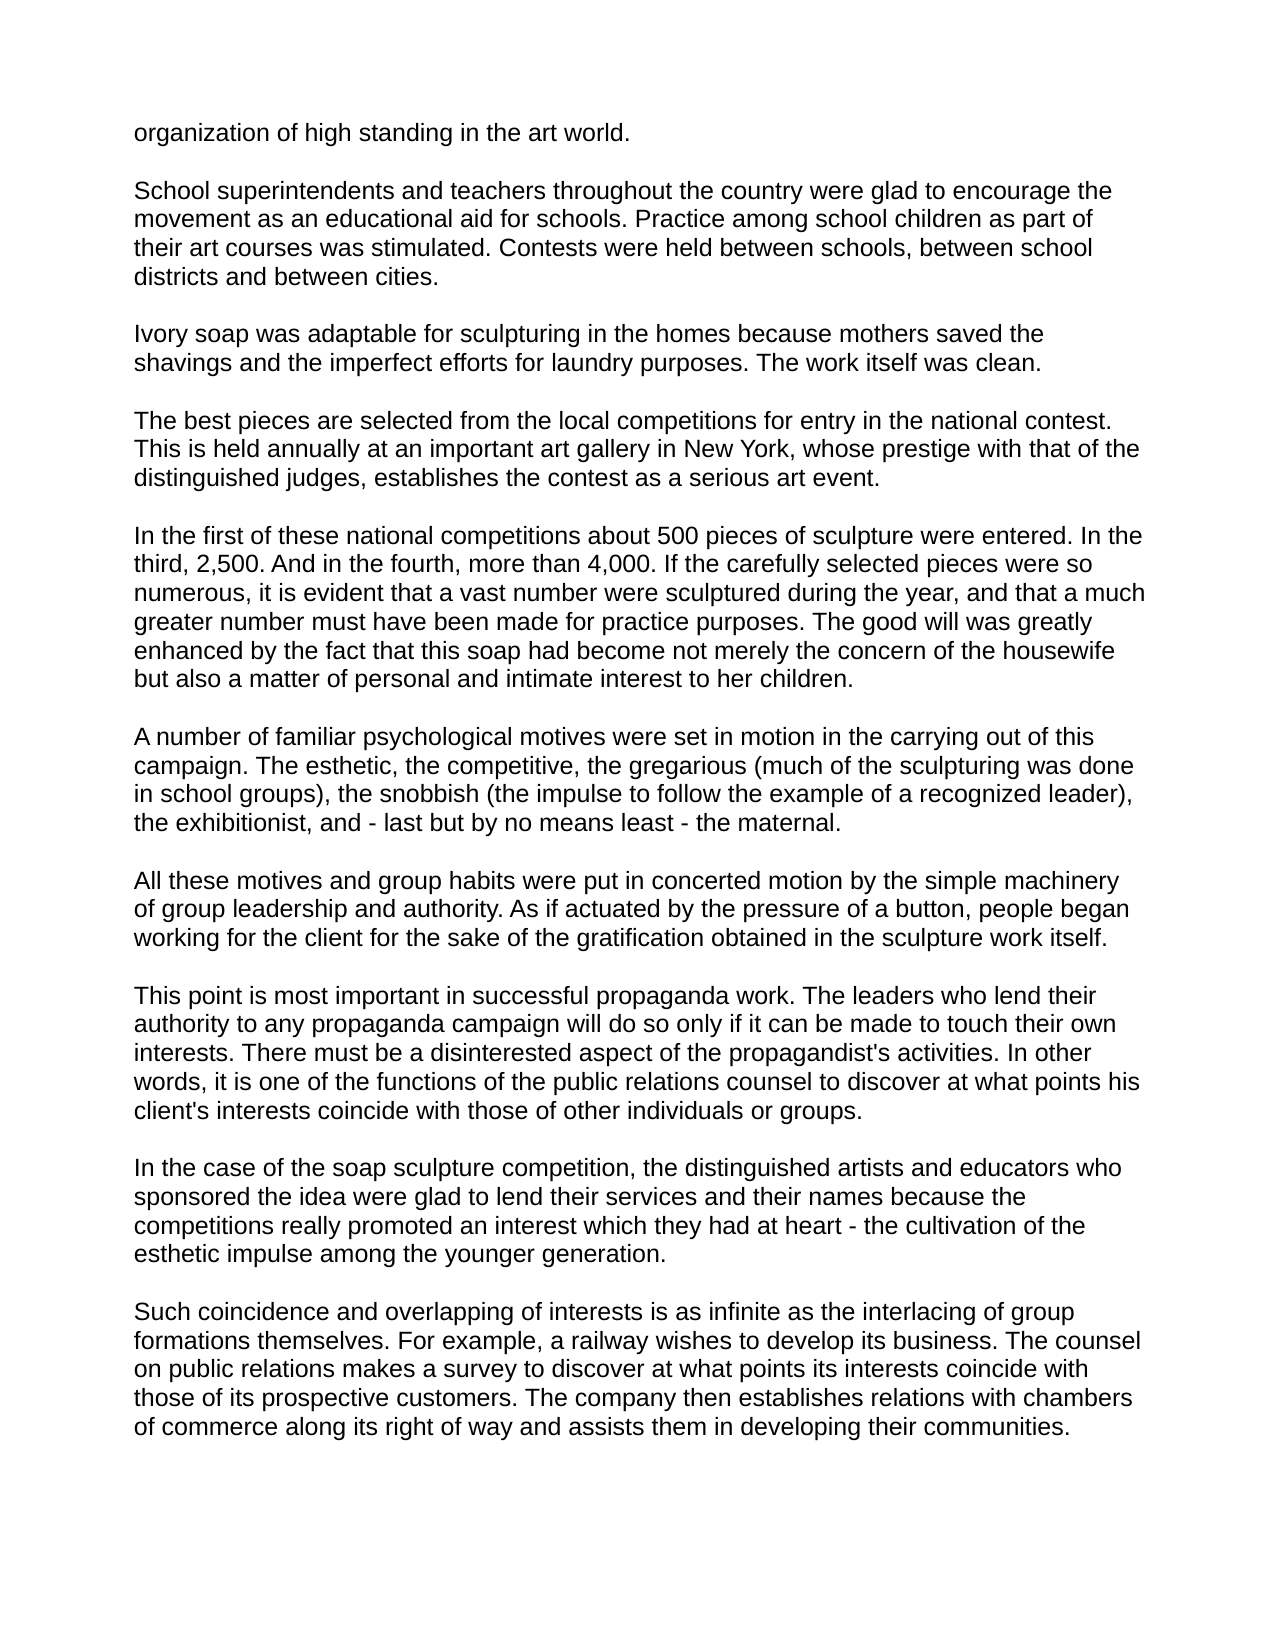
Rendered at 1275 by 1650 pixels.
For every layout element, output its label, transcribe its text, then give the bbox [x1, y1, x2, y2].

text organization of high standing in the art world. School superintendents and teachers throughout the country were glad to encourage the movement as an educational aid for schools. Practice among school children as part of their art courses was stimulated. Contests were held between schools, between school districts and between cities. Ivory soap was adaptable for sculpturing in the homes because mothers saved the shavings and the imperfect efforts for laundry purposes. The work itself was clean. The best pieces are selected from the local competitions for entry in the national contest. This is held annually at an important art gallery in New York, whose prestige with that of the distinguished judges, establishes the contest as a serious art event. In the first of these national competitions about 500 pieces of sculpture were entered. In the third, 2,500. And in the fourth, more than 4,000. If the carefully selected pieces were so numerous, it is evident that a vast number were sculptured during the year, and that a much greater number must have been made for practice purposes. The good will was greatly enhanced by the fact that this soap had become not merely the concern of the housewife but also a matter of personal and intimate interest to her children. A number of familiar psychological motives were set in motion in the carrying out of this campaign. The esthetic, the competitive, the gregarious (much of the sculpturing was done in school groups), the snobbish (the impulse to follow the example of a recognized leader), the exhibitionist, and - last but by no means least - the maternal. All these motives and group habits were put in concerted motion by the simple machinery of group leadership and authority. As if actuated by the pressure of a button, people began working for the client for the sake of the gratification obtained in the sculpture work itself. This point is most important in successful propaganda work. The leaders who lend their authority to any propaganda campaign will do so only if it can be made to touch their own interests. There must be a disinterested aspect of the propagandist's activities. In other words, it is one of the functions of the public relations counsel to discover at what points his client's interests coincide with those of other individuals or groups. In the case of the soap sculpture competition, the distinguished artists and educators who sponsored the idea were glad to lend their services and their names because the competitions really promoted an interest which they had at heart - the cultivation of the esthetic impulse among the younger generation. Such coincidence and overlapping of interests is as infinite as the interlacing of group formations themselves. For example, a railway wishes to develop its business. The counsel on public relations makes a survey to discover at what points its interests coincide with those of its prospective customers. The company then establishes relations with chambers of commerce along its right of way and assists them in developing their communities. [134, 118, 1147, 1441]
